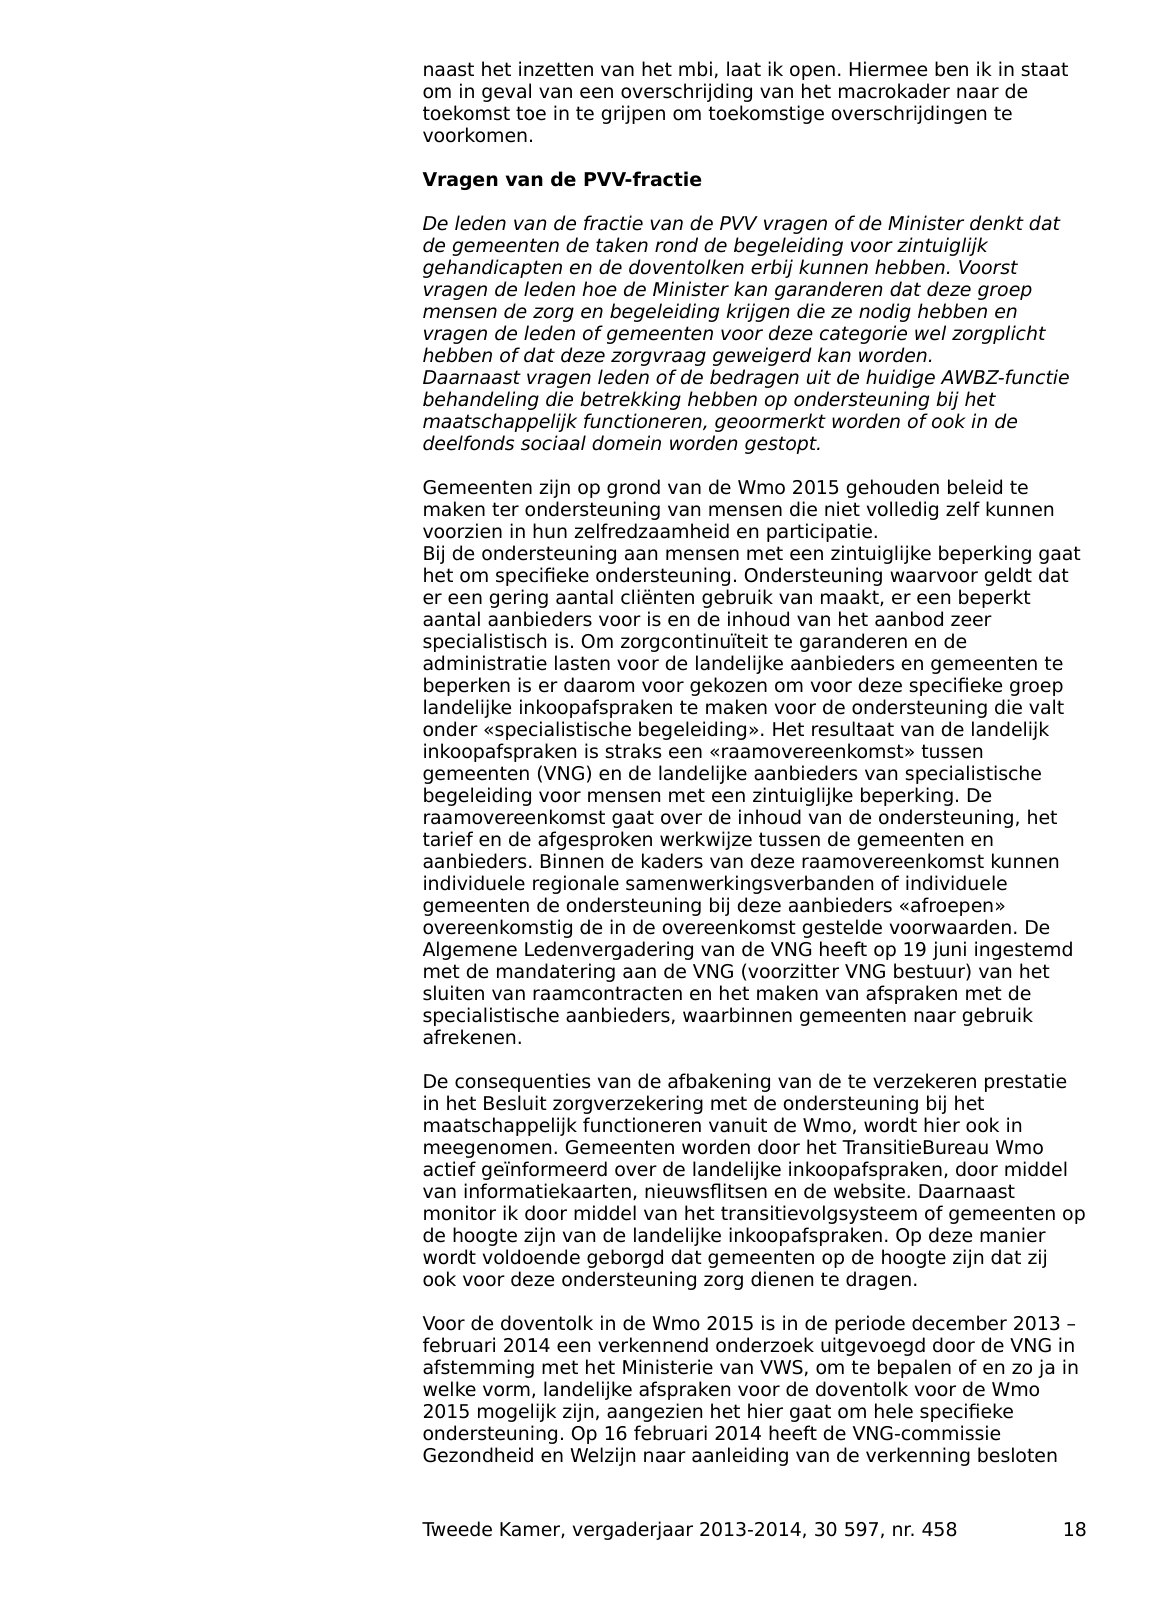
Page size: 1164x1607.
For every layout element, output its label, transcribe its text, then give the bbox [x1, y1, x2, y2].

text Bij de ondersteuning aan mensen met een zintuiglijke beperking gaat het om specifieke ondersteuning. Ondersteuning waarvoor geldt dat er een gering aantal cliënten gebruik van maakt, er een beperkt aantal aanbieders voor is en de inhoud van het aanbod zeer specialistisch is. Om zorgcontinuïteit te garanderen en de administratie lasten voor de landelijke aanbieders en gemeenten te beperken is er daarom voor gekozen om voor deze specifieke groep landelijke inkoopafspraken te maken voor de ondersteuning die valt onder «specialistische begeleiding». Het resultaat van de landelijk inkoopafspraken is straks een «raamovereenkomst» tussen gemeenten (VNG) en de landelijke aanbieders van specialistische begeleiding voor mensen met een zintuiglijke beperking. De raamovereenkomst gaat over de inhoud van de ondersteuning, het tarief en de afgesproken werkwijze tussen de gemeenten en aanbieders. Binnen de kaders van deze raamovereenkomst kunnen individuele regionale samenwerkingsverbanden of individuele gemeenten de ondersteuning bij deze aanbieders «afroepen» overeenkomstig de in de overeenkomst gestelde voorwaarden. De Algemene Ledenvergadering van de VNG heeft op 19 juni ingestemd met de mandatering aan de VNG (voorzitter VNG bestuur) van het sluiten van raamcontracten en het maken van afspraken met de specialistische aanbieders, waarbinnen gemeenten naar gebruik afrekenen. [422, 543, 1087, 1049]
text Gemeenten zijn op grond van de Wmo 2015 gehouden beleid te maken ter ondersteuning van mensen die niet volledig zelf kunnen voorzien in hun zelfredzaamheid en participatie. [422, 477, 1087, 543]
text naast het inzetten van het mbi, laat ik open. Hiermee ben ik in staat om in geval van een overschrijding van het macrokader naar de toekomst toe in te grijpen om toekomstige overschrijdingen te voorkomen. [422, 59, 1087, 147]
text De consequenties van de afbakening van de te verzekeren prestatie in het Besluit zorgverzekering met de ondersteuning bij het maatschappelijk functioneren vanuit de Wmo, wordt hier ook in meegenomen. Gemeenten worden door het TransitieBureau Wmo actief geïnformeerd over de landelijke inkoopafspraken, door middel van informatiekaarten, nieuwsflitsen en de website. Daarnaast monitor ik door middel van het transitievolgsysteem of gemeenten op de hoogte zijn van de landelijke inkoopafspraken. Op deze manier wordt voldoende geborgd dat gemeenten op de hoogte zijn dat zij ook voor deze ondersteuning zorg dienen te dragen. [422, 1071, 1087, 1291]
subtitle Vragen van de PVV-fractie [422, 169, 1087, 191]
text Voor de doventolk in de Wmo 2015 is in de periode december 2013 – februari 2014 een verkennend onderzoek uitgevoegd door de VNG in afstemming met het Ministerie van VWS, om te bepalen of en zo ja in welke vorm, landelijke afspraken voor de doventolk voor de Wmo 2015 mogelijk zijn, aangezien het hier gaat om hele specifieke ondersteuning. Op 16 februari 2014 heeft de VNG-commissie Gezondheid en Welzijn naar aanleiding van de verkenning besloten [422, 1313, 1087, 1467]
text De leden van de fractie van de PVV vragen of de Minister denkt dat de gemeenten de taken rond de begeleiding voor zintuiglijk gehandicapten en de doventolken erbij kunnen hebben. Voorst vragen de leden hoe de Minister kan garanderen dat deze groep mensen de zorg en begeleiding krijgen die ze nodig hebben en vragen de leden of gemeenten voor deze categorie wel zorgplicht hebben of dat deze zorgvraag geweigerd kan worden. [422, 213, 1087, 367]
text Daarnaast vragen leden of de bedragen uit de huidige AWBZ-functie behandeling die betrekking hebben op ondersteuning bij het maatschappelijk functioneren, geoormerkt worden of ook in de deelfonds sociaal domein worden gestopt. [422, 367, 1087, 455]
